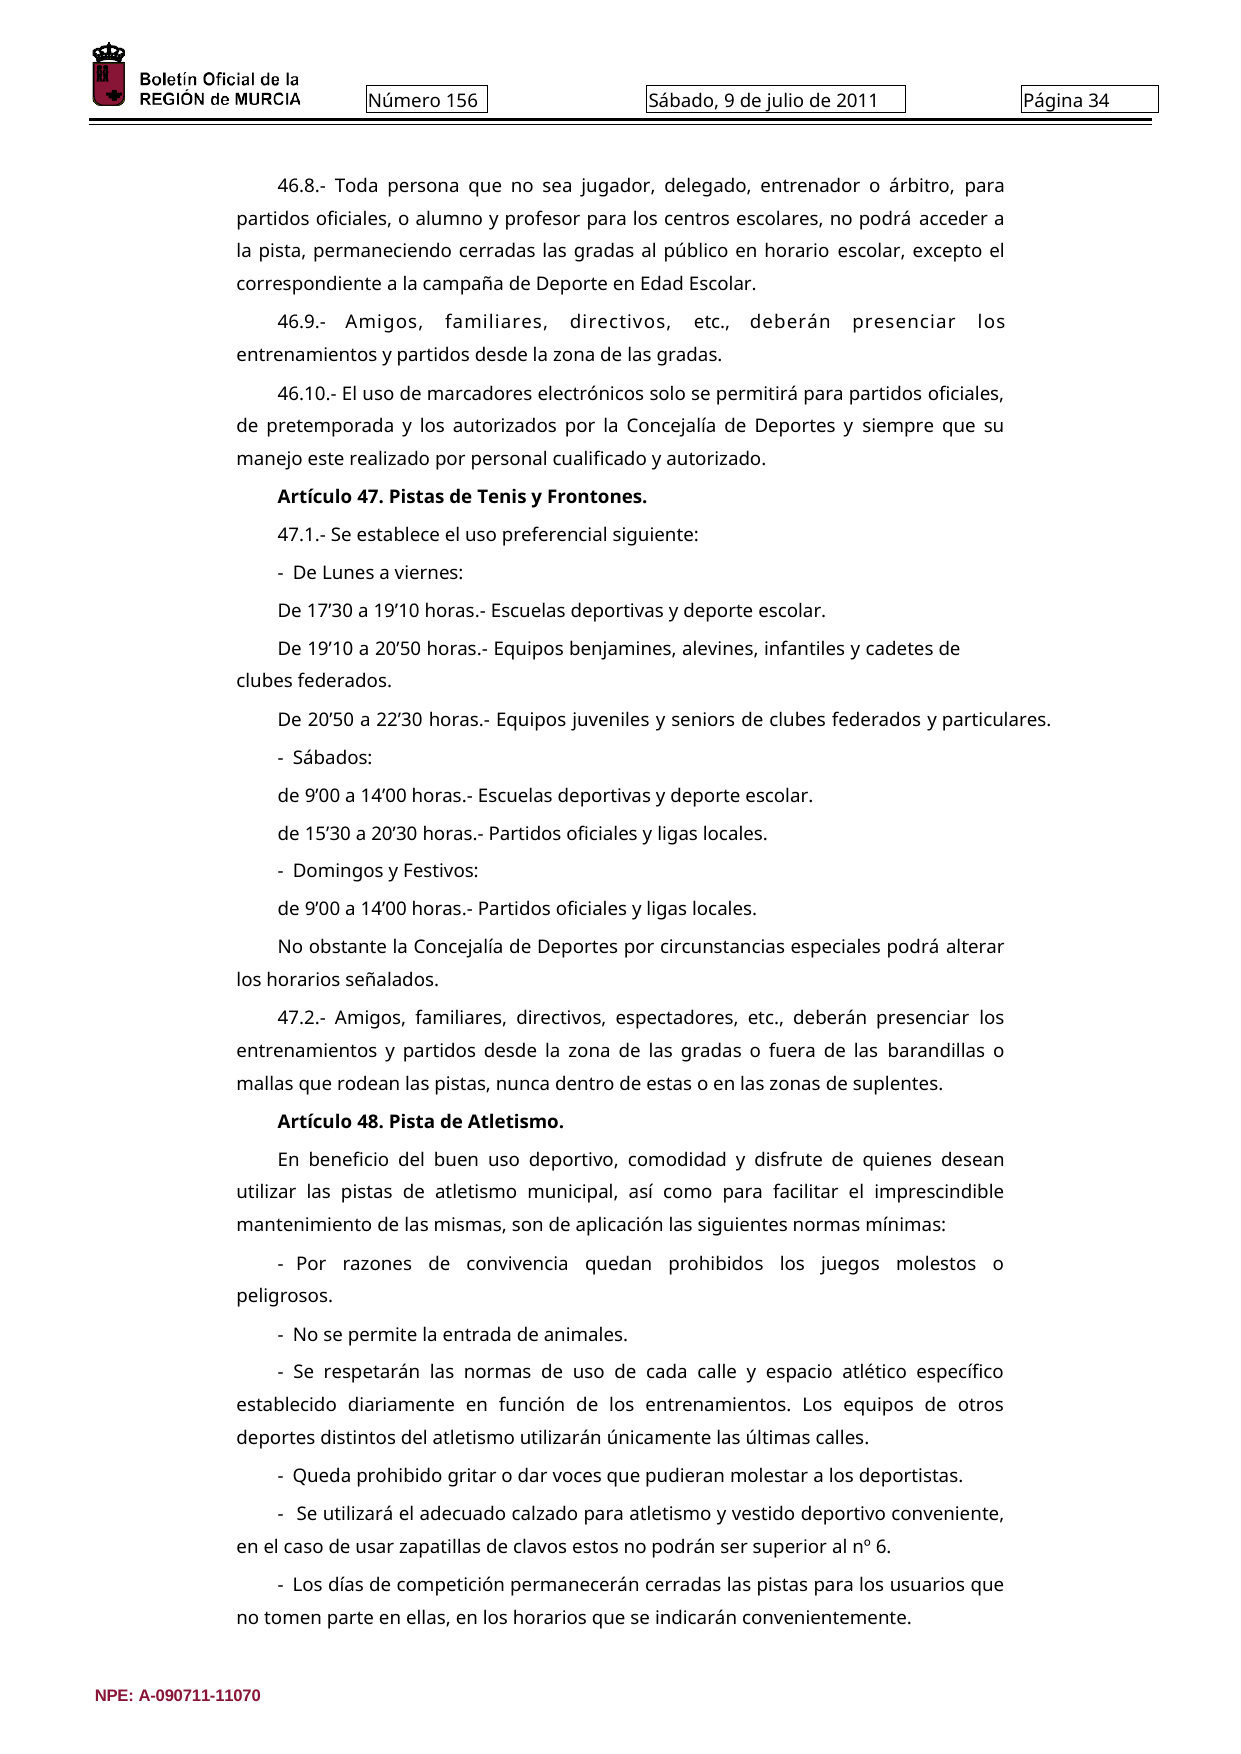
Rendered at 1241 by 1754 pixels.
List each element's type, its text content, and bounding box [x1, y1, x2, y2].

list Se respetarán las normas de uso de cada calle y espacio atlético específico establecido diariamente en función de los entrenamientos. Los equipos de otros deportes distintos del atletismo utilizarán únicamente las últimas calles. [236, 1359, 1005, 1449]
list Los días de competición permanecerán cerradas las pistas para los usuarios que no tomen parte en ellas, en los horarios que se indicarán convenientemente. [236, 1572, 1004, 1630]
text 46.10.- El uso de marcadores electrónicos solo se permitirá para partidos oficiales, de pretemporada y los autorizados por la Concejalía de Deportes y siempre que su manejo este realizado por personal cualificado y autorizado. [236, 380, 1004, 471]
text No obstante la Concejalía de Deportes por circunstancias especiales podrá alterar los horarios señalados. [236, 933, 1004, 992]
subtitle Artículo 47. Pistas de Tenis y Frontones. [277, 483, 1065, 509]
list Por razones de convivencia quedan prohibidos los juegos molestos o peligrosos. [236, 1250, 1004, 1308]
list No se permite la entrada de animales. [277, 1321, 1065, 1347]
subtitle Artículo 48. Pista de Atletismo. [277, 1108, 1065, 1134]
picture [140, 72, 301, 105]
text de 9’00 a 14’00 horas.- Partidos oficiales y ligas locales. [277, 896, 1065, 921]
text de 9’00 a 14’00 horas.- Escuelas deportivas y deporte escolar. [277, 782, 1065, 808]
text De 20’50 a 22’30 horas.- Equipos juveniles y seniors de clubes federados y particulares. [236, 706, 1065, 731]
text De 17’30 a 19’10 horas.- Escuelas deportivas y deporte escolar. [277, 597, 1065, 622]
text 47.1.- Se establece el uso preferencial siguiente: [277, 521, 1065, 547]
text 46.8.- Toda persona que no sea jugador, delegado, entrenador o árbitro, para partidos oficiales, o alumno y profesor para los centros escolares, no podrá acceder a la pista, permaneciendo cerradas las gradas al público en horario escolar, excepto el correspondiente a la campaña de Deporte en Edad Escolar. [236, 172, 1005, 296]
text De 19’10 a 20’50 horas.- Equipos benjamines, alevines, infantiles y cadetes de clubes federados. [236, 635, 1004, 693]
text En beneficio del buen uso deportivo, comodidad y disfrute de quienes desean utilizar las pistas de atletismo municipal, así como para facilitar el imprescindible mantenimiento de las mismas, son de aplicación las siguientes normas mínimas: [236, 1146, 1004, 1237]
text de 15’30 a 20’30 horas.- Partidos oficiales y ligas locales. [277, 820, 1065, 846]
list Sábados: [277, 744, 1065, 770]
list Se utilizará el adecuado calzado para atletismo y vestido deportivo conveniente, en el caso de usar zapatillas de clavos estos no podrán ser superior al nº 6. [236, 1500, 1004, 1558]
list Queda prohibido gritar o dar voces que pudieran molestar a los deportistas. [277, 1463, 1065, 1488]
text 46.9.- Amigos, familiares, directivos, etc., deberán presenciar los entrenamientos y partidos desde la zona de las gradas. [236, 309, 1005, 367]
picture [92, 42, 125, 106]
text 47.2.- Amigos, familiares, directivos, espectadores, etc., deberán presenciar los entrenamientos y partidos desde la zona de las gradas o fuera de las barandillas o mallas que rodean las pistas, nunca dentro de estas o en las zonas de suplentes. [236, 1004, 1004, 1095]
list De Lunes a viernes: [277, 559, 1065, 584]
list Domingos y Festivos: [277, 858, 1065, 883]
